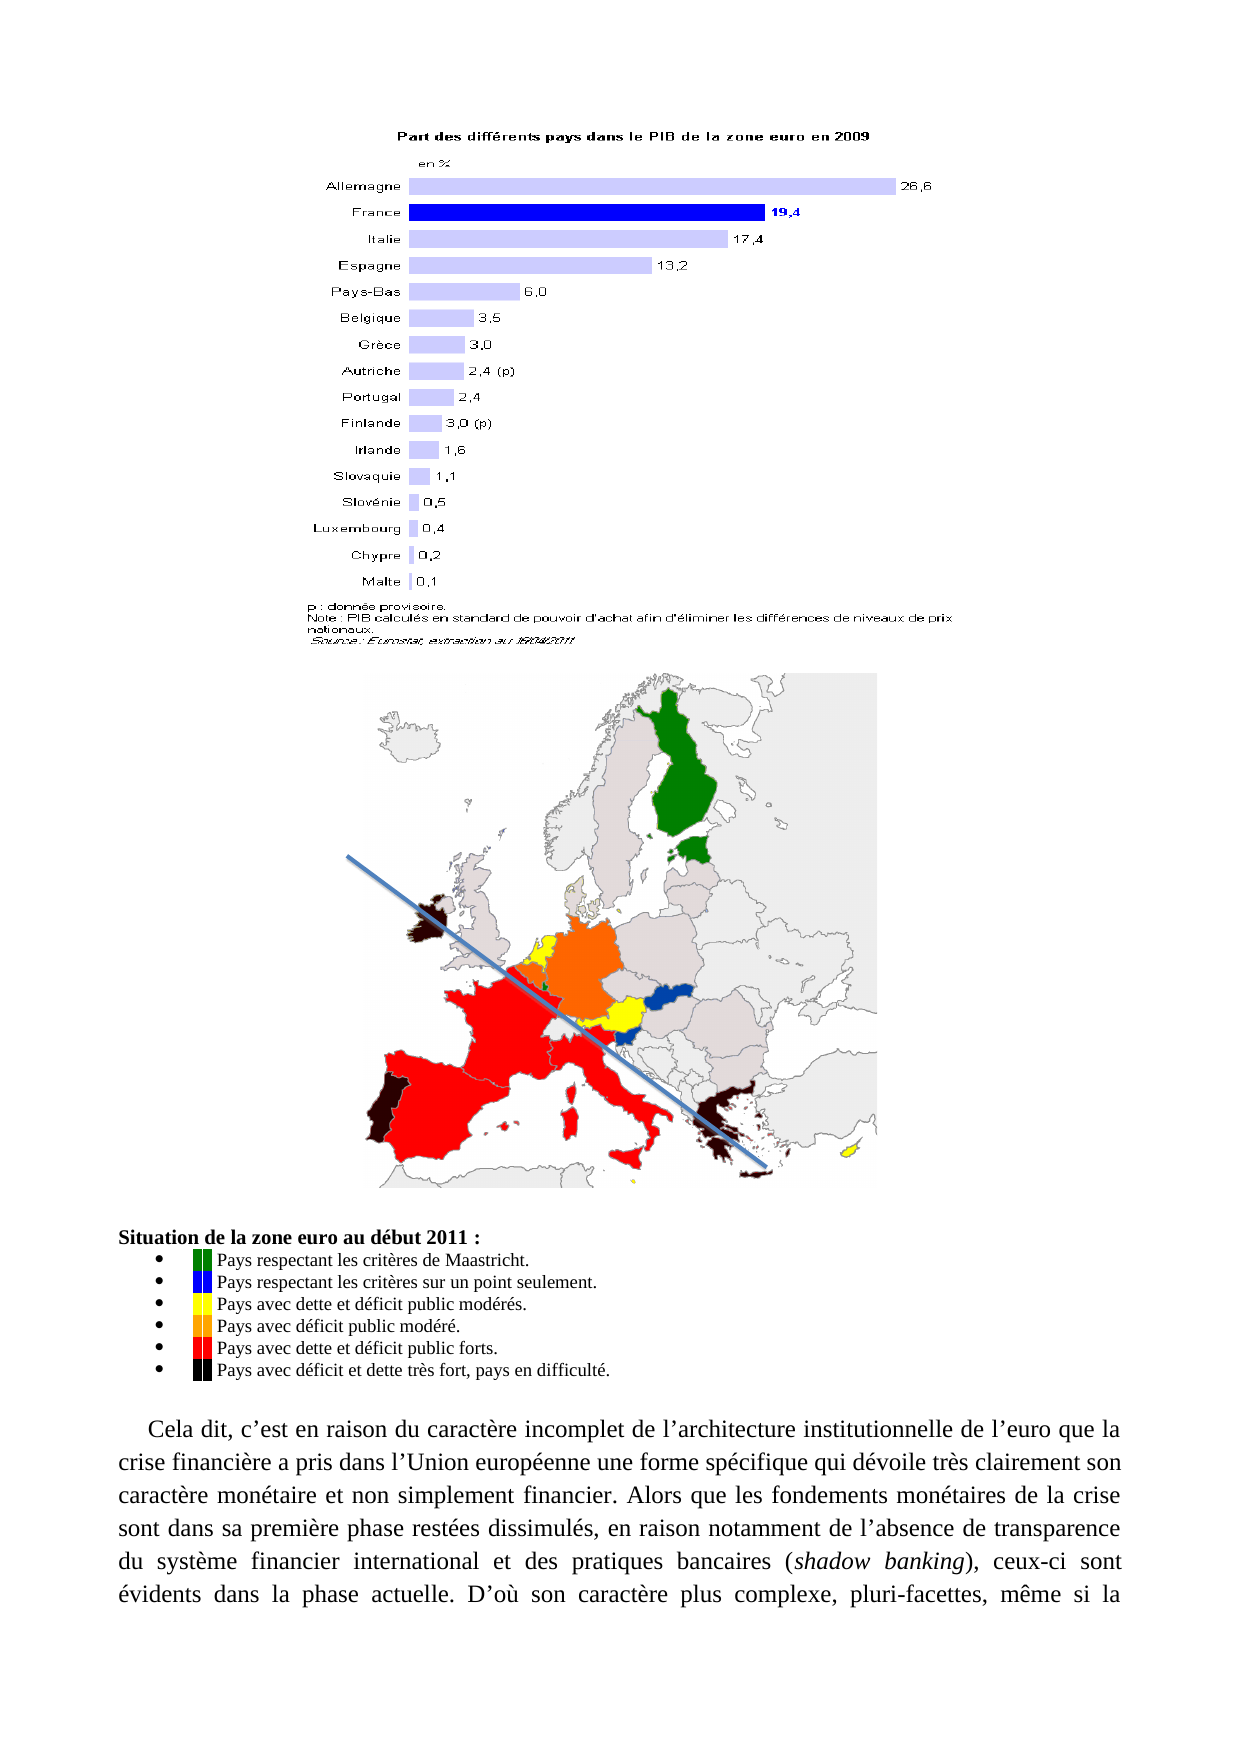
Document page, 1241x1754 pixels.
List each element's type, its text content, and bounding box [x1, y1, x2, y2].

list Pays respectant les critères sur un point seulement. [156, 1271, 1122, 1293]
list Pays avec dette et déficit public modérés. [156, 1293, 1122, 1315]
list Pays respectant les critères de Maastricht. [156, 1249, 1122, 1271]
picture [363, 673, 878, 1188]
list Pays avec déficit et dette très fort, pays en difficulté. [156, 1359, 1122, 1381]
list Pays avec déficit public modéré. [156, 1315, 1122, 1337]
picture [295, 118, 974, 670]
list Pays avec dette et déficit public forts. [156, 1337, 1122, 1359]
text Cela dit, c’est en raison du caractère incomplet de l’architecture institutionnelle de l’euro que la crise financière a pris dans l’Union européenne une forme spécifique qui dévoile très clairement son caractère monétaire et non simplement financier. Alors que les fondements monétaires de la crise sont dans sa première phase restées dissimulés, en raison notamment de l’absence de transparence du système financier international et des pratiques bancaires (shadow banking), ceux-ci sont évidents dans la phase actuelle. D’où son caractère plus complexe, pluri-facettes, même si la [118, 1414, 1122, 1608]
text Situation de la zone euro au début 2011 : [118, 1225, 1122, 1249]
